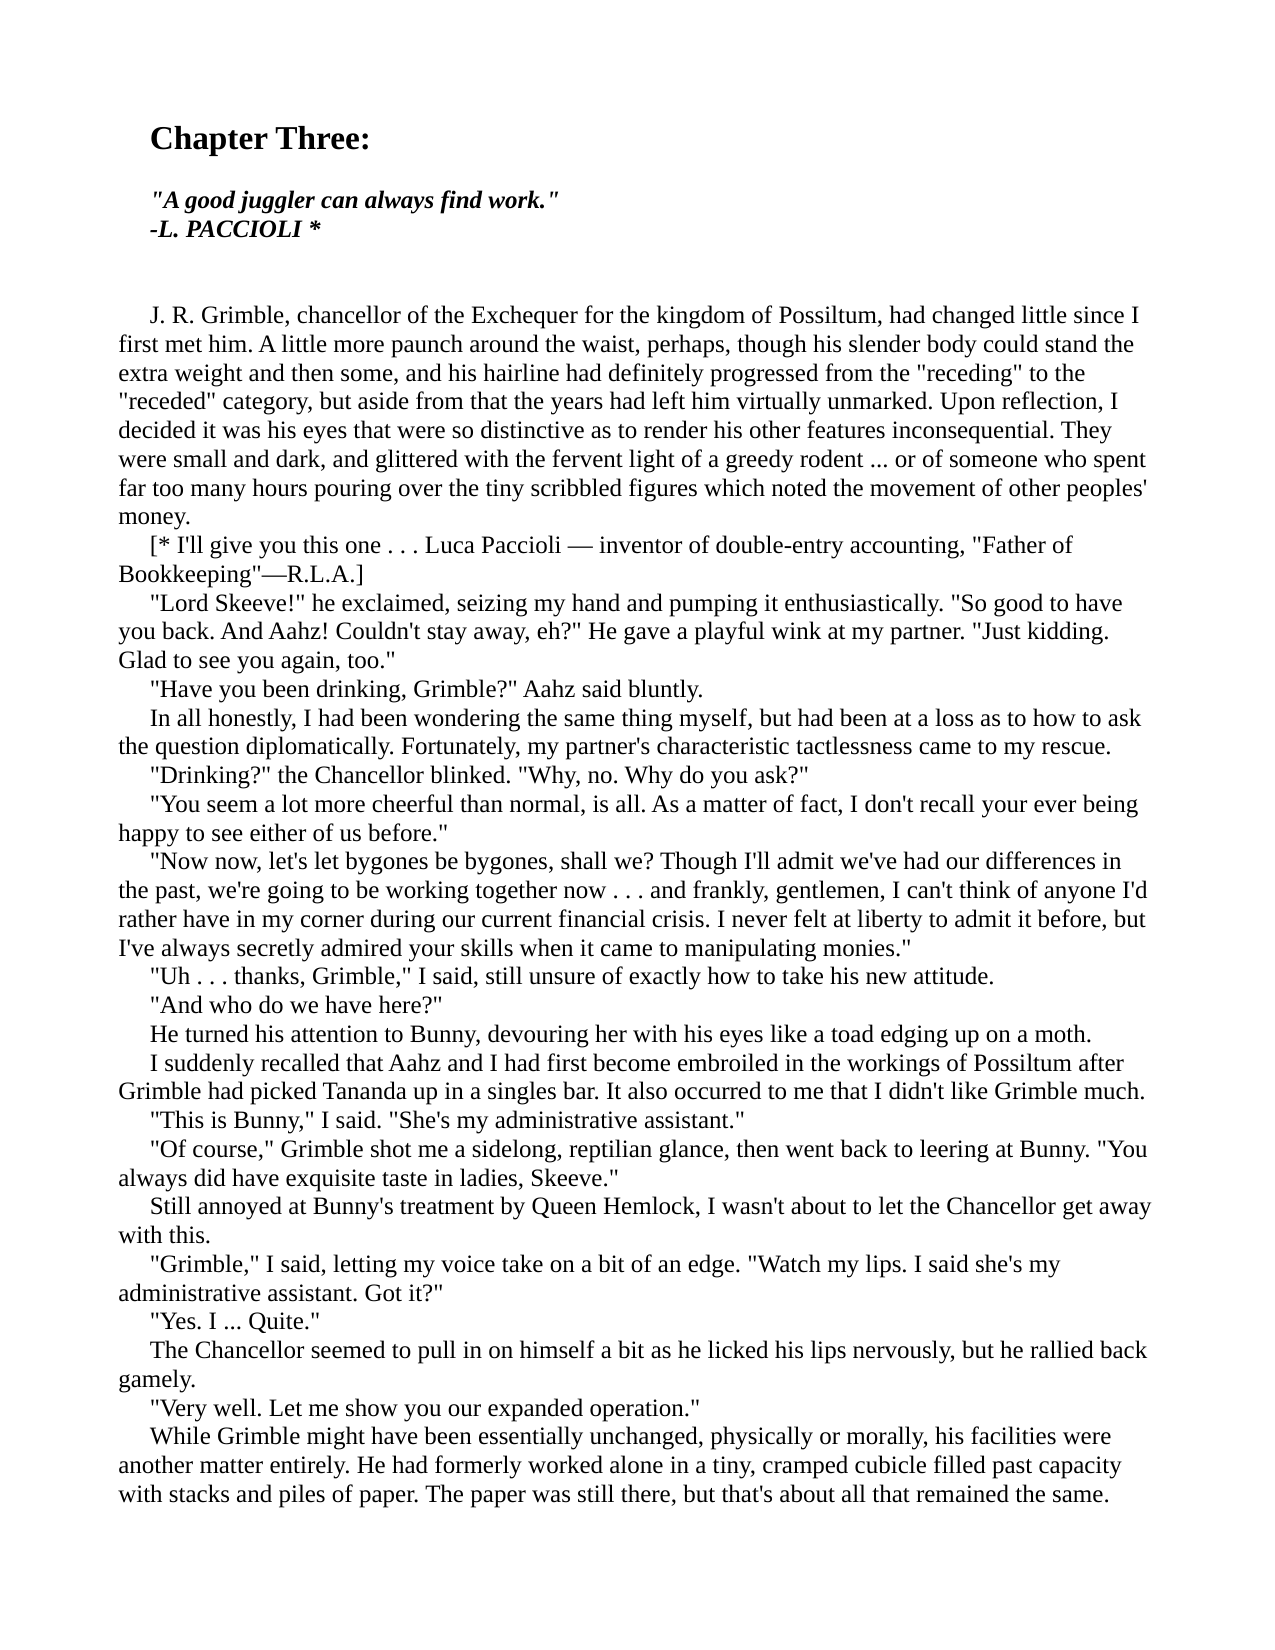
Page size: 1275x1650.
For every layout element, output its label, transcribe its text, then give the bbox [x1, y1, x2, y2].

text "Uh . . . thanks, Grimble," I said, still unsure of exactly how to take his new attitude. [118, 961, 1157, 990]
text "This is Bunny," I said. "She's my administrative assistant." [118, 1105, 1157, 1134]
text "Have you been drinking, Grimble?" Aahz said bluntly. [118, 674, 1157, 703]
text [* I'll give you this one . . . Luca Paccioli — inventor of double-entry accounting, "Father of Bookkeeping"—R.L.A.] [118, 530, 1157, 588]
subtitle Chapter Three: [118, 118, 1157, 156]
text "Yes. I ... Quite." [118, 1306, 1157, 1335]
text While Grimble might have been essentially unchanged, physically or morally, his facilities were another matter entirely. He had formerly worked alone in a tiny, cramped cubicle filled past capacity with stacks and piles of paper. The paper was still there, but that's about all that remained the same. [118, 1421, 1157, 1508]
text "And who do we have here?" [118, 990, 1157, 1019]
text J. R. Grimble, chancellor of the Exchequer for the kingdom of Possiltum, had changed little since I first met him. A little more paunch around the waist, perhaps, though his slender body could stand the extra weight and then some, and his hairline had definitely progressed from the "receding" to the "receded" category, but aside from that the years had left him virtually unmarked. Upon reflection, I decided it was his eyes that were so distinctive as to render his other features inconsequential. They were small and dark, and glittered with the fervent light of a greedy rodent ... or of someone who spent far too many hours pouring over the tiny scribbled figures which noted the movement of other peoples' money. [118, 300, 1157, 530]
text "You seem a lot more cheerful than normal, is all. As a matter of fact, I don't recall your ever being happy to see either of us before." [118, 789, 1157, 846]
text "Now now, let's let bygones be bygones, shall we? Though I'll admit we've had our differences in the past, we're going to be working together now . . . and frankly, gentlemen, I can't think of anyone I'd rather have in my corner during our current financial crisis. I never felt at liberty to admit it before, but I've always secretly admired your skills when it came to manipulating monies." [118, 846, 1157, 961]
text "Lord Skeeve!" he exclaimed, seizing my hand and pumping it enthusiastically. "So good to have you back. And Aahz! Couldn't stay away, eh?" He gave a playful wink at my partner. "Just kidding. Glad to see you again, too." [118, 588, 1157, 674]
text -L. PACCIOLI * [118, 214, 1157, 243]
text "Drinking?" the Chancellor blinked. "Why, no. Why do you ask?" [118, 760, 1157, 789]
text He turned his attention to Bunny, devouring her with his eyes like a toad edging up on a moth. [118, 1019, 1157, 1048]
text I suddenly recalled that Aahz and I had first become embroiled in the workings of Possiltum after Grimble had picked Tananda up in a singles bar. It also occurred to me that I didn't like Grimble much. [118, 1048, 1157, 1105]
text "Grimble," I said, letting my voice take on a bit of an edge. "Watch my lips. I said she's my administrative assistant. Got it?" [118, 1249, 1157, 1306]
text The Chancellor seemed to pull in on himself a bit as he licked his lips nervously, but he rallied back gamely. [118, 1335, 1157, 1393]
text "Very well. Let me show you our expanded operation." [118, 1393, 1157, 1421]
text "Of course," Grimble shot me a sidelong, reptilian glance, then went back to leering at Bunny. "You always did have exquisite taste in ladies, Skeeve." [118, 1134, 1157, 1191]
text Still annoyed at Bunny's treatment by Queen Hemlock, I wasn't about to let the Chancellor get away with this. [118, 1191, 1157, 1249]
text "A good juggler can always find work." [118, 185, 1157, 214]
text In all honestly, I had been wondering the same thing myself, but had been at a loss as to how to ask the question diplomatically. Fortunately, my partner's characteristic tactlessness came to my rescue. [118, 703, 1157, 760]
